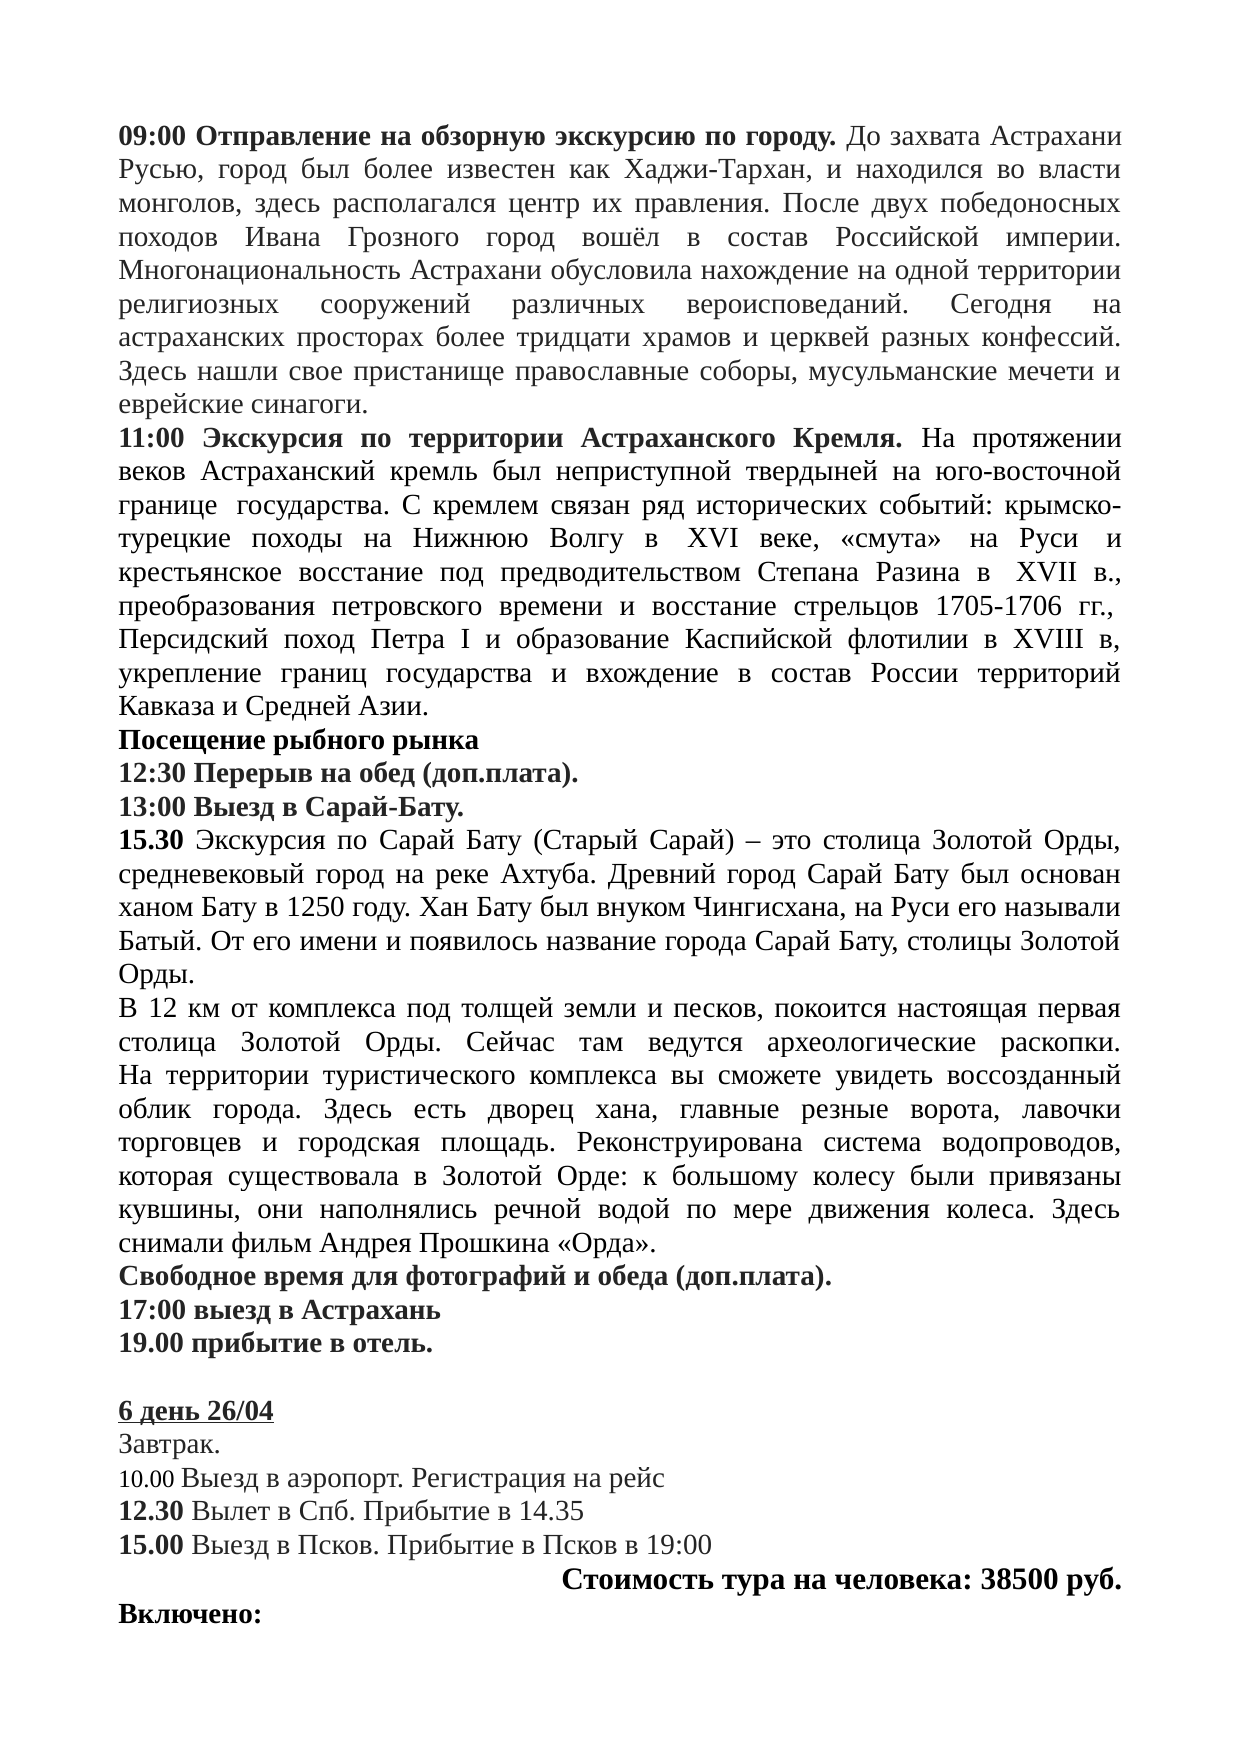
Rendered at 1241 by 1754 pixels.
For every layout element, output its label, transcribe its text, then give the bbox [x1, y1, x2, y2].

text Посещение рыбного рынка [118, 722, 1122, 755]
text Включено: [118, 1596, 1122, 1630]
text 19.00 прибытие в отель. [118, 1326, 1122, 1359]
text 17:00 выезд в Астрахань [118, 1292, 1122, 1326]
text Стоимость тура на человека: 38500 руб. [118, 1560, 1122, 1596]
text 12:30 Перерыв на обед (доп.плата). [118, 755, 1122, 789]
text 6 день 26/04 [118, 1393, 1122, 1426]
text Свободное время для фотографий и обеда (доп.плата). [118, 1258, 1122, 1292]
text 10.00 Выезд в аэропорт. Регистрация на рейс 12.30 Вылет в Спб. Прибытие в 14.35 [118, 1460, 1122, 1527]
text Завтрак. [118, 1426, 1122, 1460]
text 09:00 Отправление на обзорную экскурсию по городу. До захвата Астрахани Русью, город был более известен как Хаджи-Тархан, и находился во власти монголов, здесь располагался центр их правления. После двух победоносных походов Ивана Грозного город вошёл в состав Российской империи. Многонациональность Астрахани обусловила нахождение на одной территории религиозных сооружений различных вероисповеданий. Сегодня на астраханских просторах более тридцати храмов и церквей разных конфессий. Здесь нашли свое пристанище православные соборы, мусульманские мечети и еврейские синагоги. [118, 118, 1122, 420]
text 13:00 Выезд в Сарай-Бату. [118, 789, 1122, 822]
text 15.30 Экскурсия по Сарай Бату (Старый Сарай) – это столица Золотой Орды, средневековый город на реке Ахтуба. Древний город Сарай Бату был основан ханом Бату в 1250 году. Хан Бату был внуком Чингисхана, на Руси его называли Батый. От его имени и появилось название города Сарай Бату, столицы Золотой Орды. В 12 км от комплекса под толщей земли и песков, покоится настоящая первая столица Золотой Орды. Сейчас там ведутся археологические раскопки. На территории туристического комплекса вы сможете увидеть воссозданный облик города. Здесь есть дворец хана, главные резные ворота, лавочки торговцев и городская площадь. Реконструирована система водопроводов, которая существовала в Золотой Орде: к большому колесу были привязаны кувшины, они наполнялись речной водой по мере движения колеса. Здесь снимали фильм Андрея Прошкина «Орда». [118, 822, 1122, 1258]
text 15.00 Выезд в Псков. Прибытие в Псков в 19:00 [118, 1527, 1122, 1560]
text 11:00 Экскурсия по территории Астраханского Кремля. На протяжении веков Астраханский кремль был неприступной твердыней на юго-восточной границе государства. С кремлем связан ряд исторических событий: крымско-турецкие походы на Нижнюю Волгу в XVI веке, «смута» на Руси и крестьянское восстание под предводительством Степана Разина в XVII в., преобразования петровского времени и восстание стрельцов 1705-1706 гг., Персидский поход Петра I и образование Каспийской флотилии в XVIII в, укрепление границ государства и вхождение в состав России территорий Кавказа и Средней Азии. [118, 420, 1122, 722]
